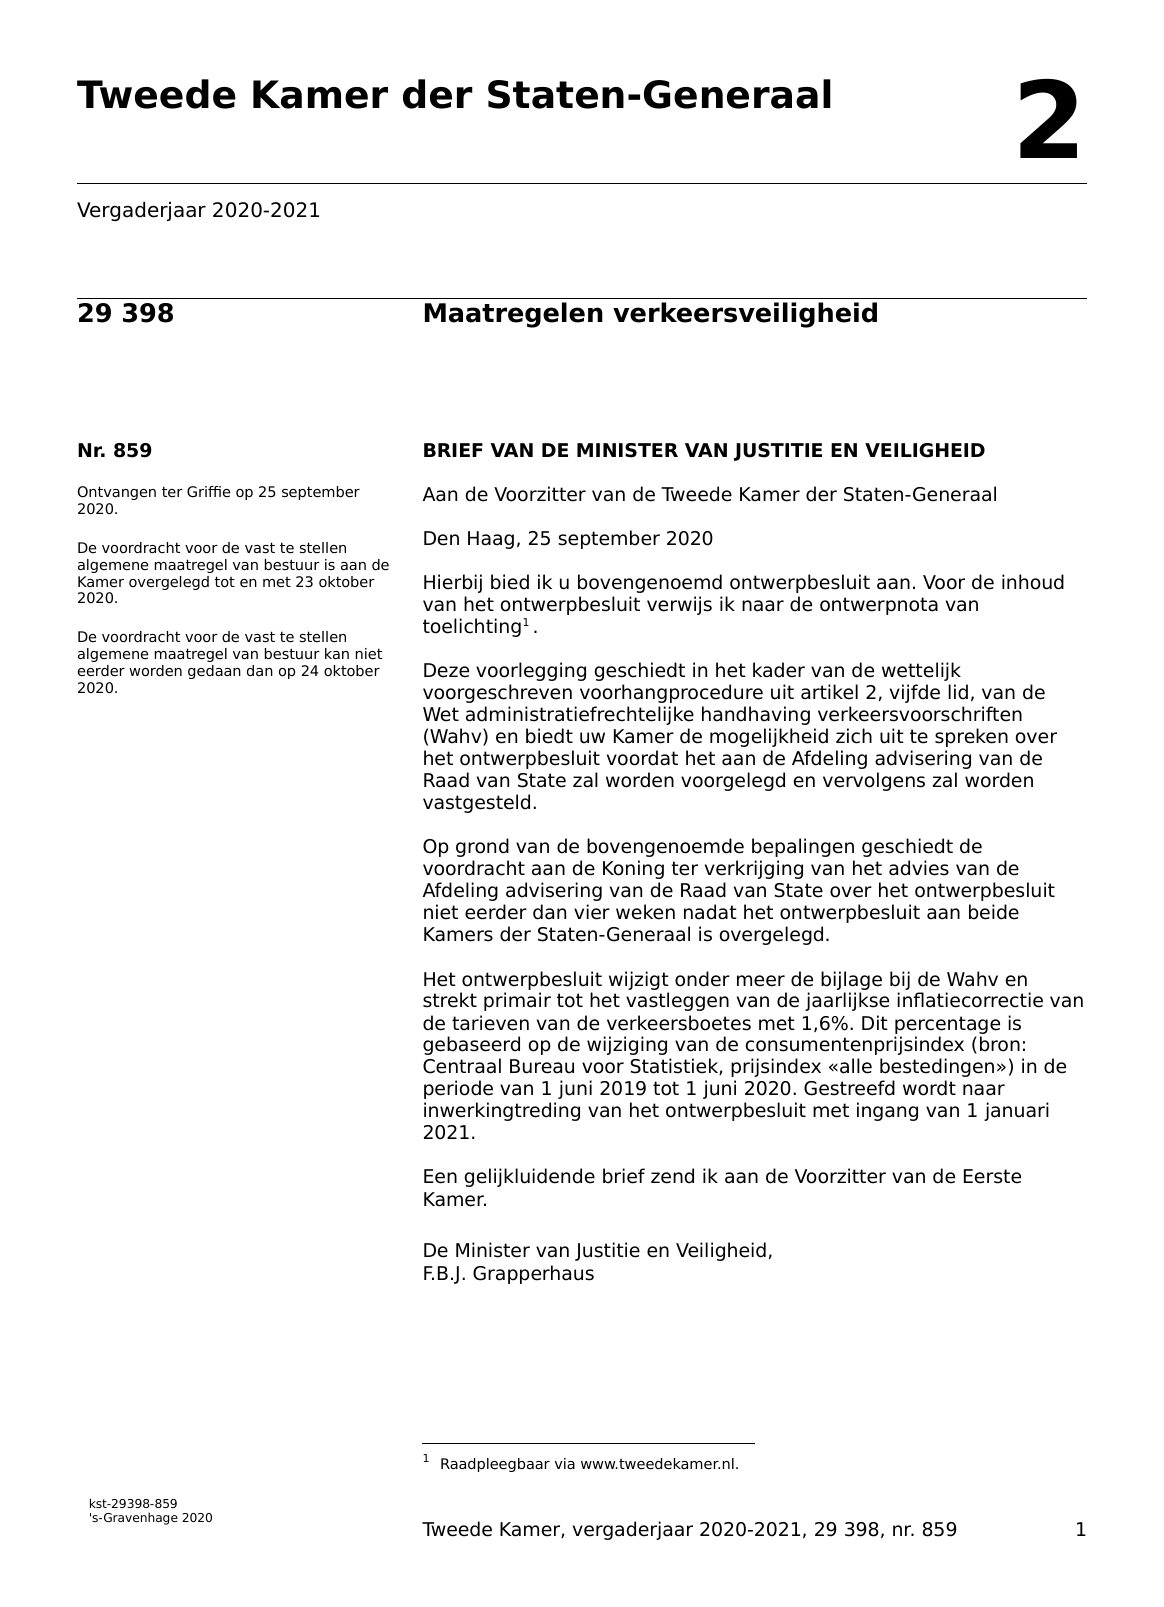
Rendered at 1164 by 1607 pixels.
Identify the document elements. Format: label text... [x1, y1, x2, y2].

text Raadpleegbaar via www.tweedekamer.nl. [422, 1452, 1087, 1474]
text [77, 518, 399, 540]
text Hierbij bied ik u bovengenoemd ontwerpbesluit aan. Voor de inhoud van het ontwerpbesluit verwijs ik naar de ontwerpnota van toelichting. [422, 572, 1087, 638]
text Het ontwerpbesluit wijzigt onder meer de bijlage bij de Wahv en strekt primair tot het vastleggen van de jaarlijkse inflatiecorrectie van de tarieven van de verkeersboetes met 1,6%. Dit percentage is gebaseerd op de wijziging van de consumentenprijsindex (bron: Centraal Bureau voor Statistiek, prijsindex «alle bestedingen») in de periode van 1 juni 2019 tot 1 juni 2020. Gestreefd wordt naar inwerkingtreding van het ontwerpbesluit met ingang van 1 januari 2021. [422, 968, 1087, 1144]
text Ontvangen ter Griffie op 25 september 2020. [77, 484, 399, 518]
text Deze voorlegging geschiedt in het kader van de wettelijk voorgeschreven voorhangprocedure uit artikel 2, vijfde lid, van de Wet administratiefrechtelijke handhaving verkeersvoorschriften (Wahv) en biedt uw Kamer de mogelijkheid zich uit te spreken over het ontwerpbesluit voordat het aan de Afdeling advisering van de Raad van State zal worden voorgelegd en vervolgens zal worden vastgesteld. [422, 660, 1087, 814]
table_cell Vergaderjaar 2020-2021 [77, 184, 1087, 298]
text Den Haag, 25 september 2020 [422, 528, 1087, 550]
table_header 2 [886, 59, 1087, 183]
text Aan de Voorzitter van de Tweede Kamer der Staten-Generaal [422, 484, 1087, 506]
subtitle Nr. 859 BRIEF VAN DE MINISTER VAN JUSTITIE EN VEILIGHEID [77, 440, 1087, 462]
text 's-Gravenhage 2020 [88, 1511, 323, 1525]
text Een gelijkluidende brief zend ik aan de Voorzitter van de Eerste Kamer. [422, 1166, 1087, 1210]
table_header Tweede Kamer der Staten-Generaal [77, 59, 886, 183]
text De voordracht voor de vast te stellen algemene maatregel van bestuur is aan de Kamer overgelegd tot en met 23 oktober 2020. [77, 540, 399, 607]
text De Minister van Justitie en Veiligheid, F.B.J. Grapperhaus [422, 1240, 1087, 1284]
text De voordracht voor de vast te stellen algemene maatregel van bestuur kan niet eerder worden gedaan dan op 24 oktober 2020. [77, 629, 399, 697]
text [77, 607, 399, 629]
subtitle 29 398 Maatregelen verkeersveiligheid [77, 299, 1087, 329]
text Op grond van de bovengenoemde bepalingen geschiedt de voordracht aan de Koning ter verkrijging van het advies van de Afdeling advisering van de Raad van State over het ontwerpbesluit niet eerder dan vier weken nadat het ontwerpbesluit aan beide Kamers der Staten-Generaal is overgelegd. [422, 836, 1087, 946]
text kst-29398-859 [88, 1497, 323, 1511]
